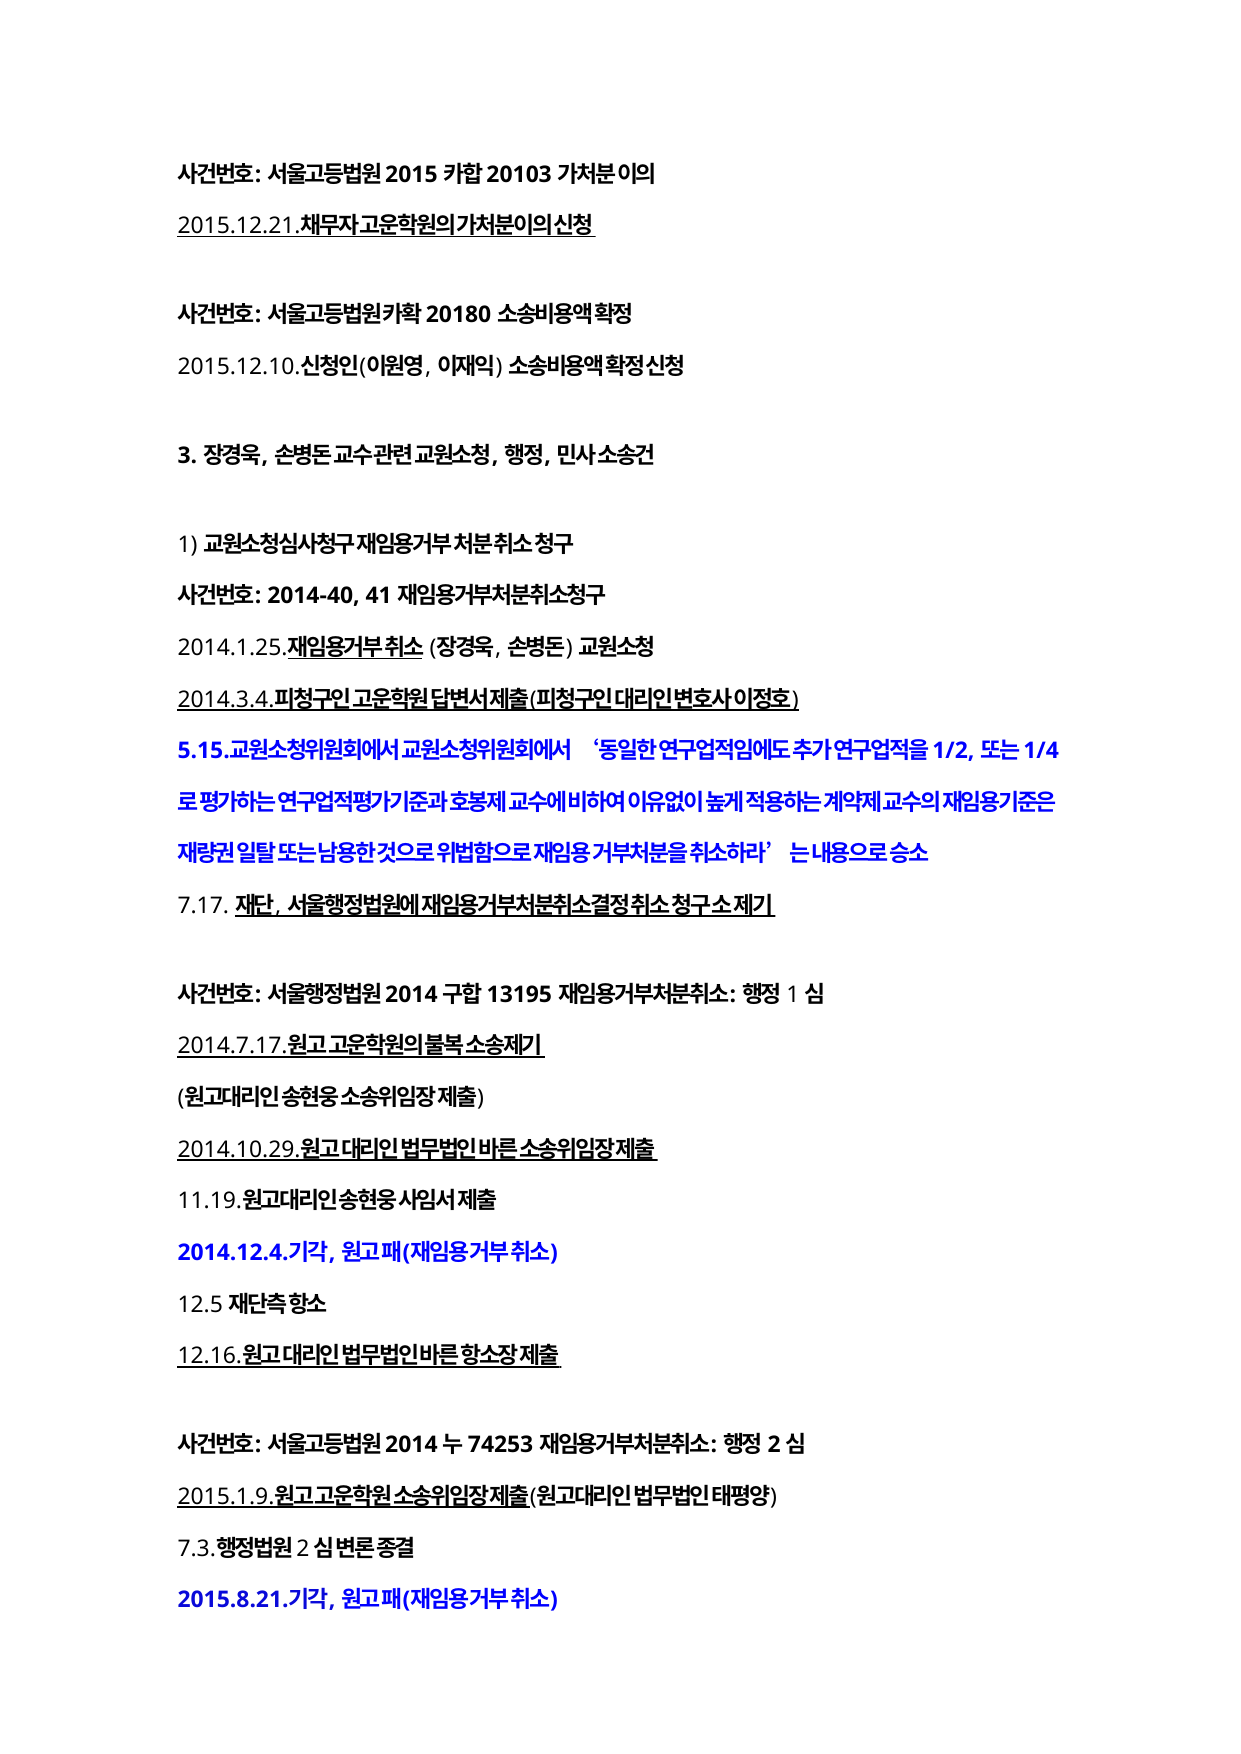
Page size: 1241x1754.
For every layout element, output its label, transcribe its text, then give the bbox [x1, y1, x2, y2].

text 12.16.원고 대리인 법무법인 바른 항소장 제출 [177, 1337, 1063, 1371]
text 12.5 재단측 항소 [177, 1286, 1063, 1319]
text 2015.12.21.채무자 고운학원의 가처분이의 신청 [177, 207, 1063, 240]
text 2014.7.17.원고 고운학원의 불복 소송제기 [177, 1027, 1063, 1061]
text 사건번호: 서울고등법원 2015 카합 20103 가처분 이의 [177, 155, 1063, 189]
text 2014.1.25.재임용거부 취소 (장경욱, 손병돈) 교원소청 [177, 629, 1063, 662]
text 7.17. 재단, 서울행정법원에 재임용거부처분취소결정 취소 청구 소 제기 [177, 887, 1063, 920]
text 2014.12.4.기각, 원고 패(재임용 거부 취소) [177, 1234, 1063, 1267]
text 사건번호: 서울행정법원 2014구합13195 재임용거부처분취소: 행정1심 [177, 976, 1063, 1009]
text 2015.1.9.원고 고운학원 소송위임장 제출(원고대리인 법무법인 태평양) [177, 1478, 1063, 1511]
text 2014.10.29.원고 대리인 법무법인 바른 소송위임장 제출 [177, 1131, 1063, 1164]
text 2015.8.21.기각, 원고 패(재임용 거부 취소) [177, 1581, 1063, 1615]
text 7.3.행정법원 2심 변론 종결 [177, 1530, 1063, 1563]
text 1) 교원소청심사청구 재임용거부 처분 취소 청구 [177, 526, 1063, 559]
text 5.15.교원소청위원회에서 교원소청위원회에서 ‘동일한 연구업적임에도 추가 연구업적을 1/2, 또는 1/4로 평가하는 연구업적평가기준과 호봉제 교수에 비하여 이유없이 높게 적용하는 계약제 교수의 재임용기준은 재량권 일탈 또는 남용한 것으로 위법함으로 재임용 거부처분을 취소하라’는 내용으로 승소 [177, 732, 1063, 868]
text 2015.12.10.신청인(이원영, 이재익) 소송비용액 확정 신청 [177, 348, 1063, 381]
text 11.19.원고대리인 송현웅 사임서 제출 [177, 1182, 1063, 1216]
text 사건번호: 서울고등법원 카확 20180 소송비용액 확정 [177, 296, 1063, 329]
text 2014.3.4.피청구인 고운학원 답변서 제출(피청구인 대리인 변호사 이정호) [177, 681, 1063, 714]
text 사건번호: 2014-40, 41 재임용거부처분취소청구 [177, 577, 1063, 611]
text 3. 장경욱, 손병돈 교수 관련 교원소청, 행정, 민사 소송건 [177, 437, 1063, 470]
text (원고대리인 송현웅 소송위임장 제출) [177, 1079, 1063, 1112]
text 사건번호: 서울고등법원 2014누74253 재임용거부처분취소: 행정2심 [177, 1426, 1063, 1460]
